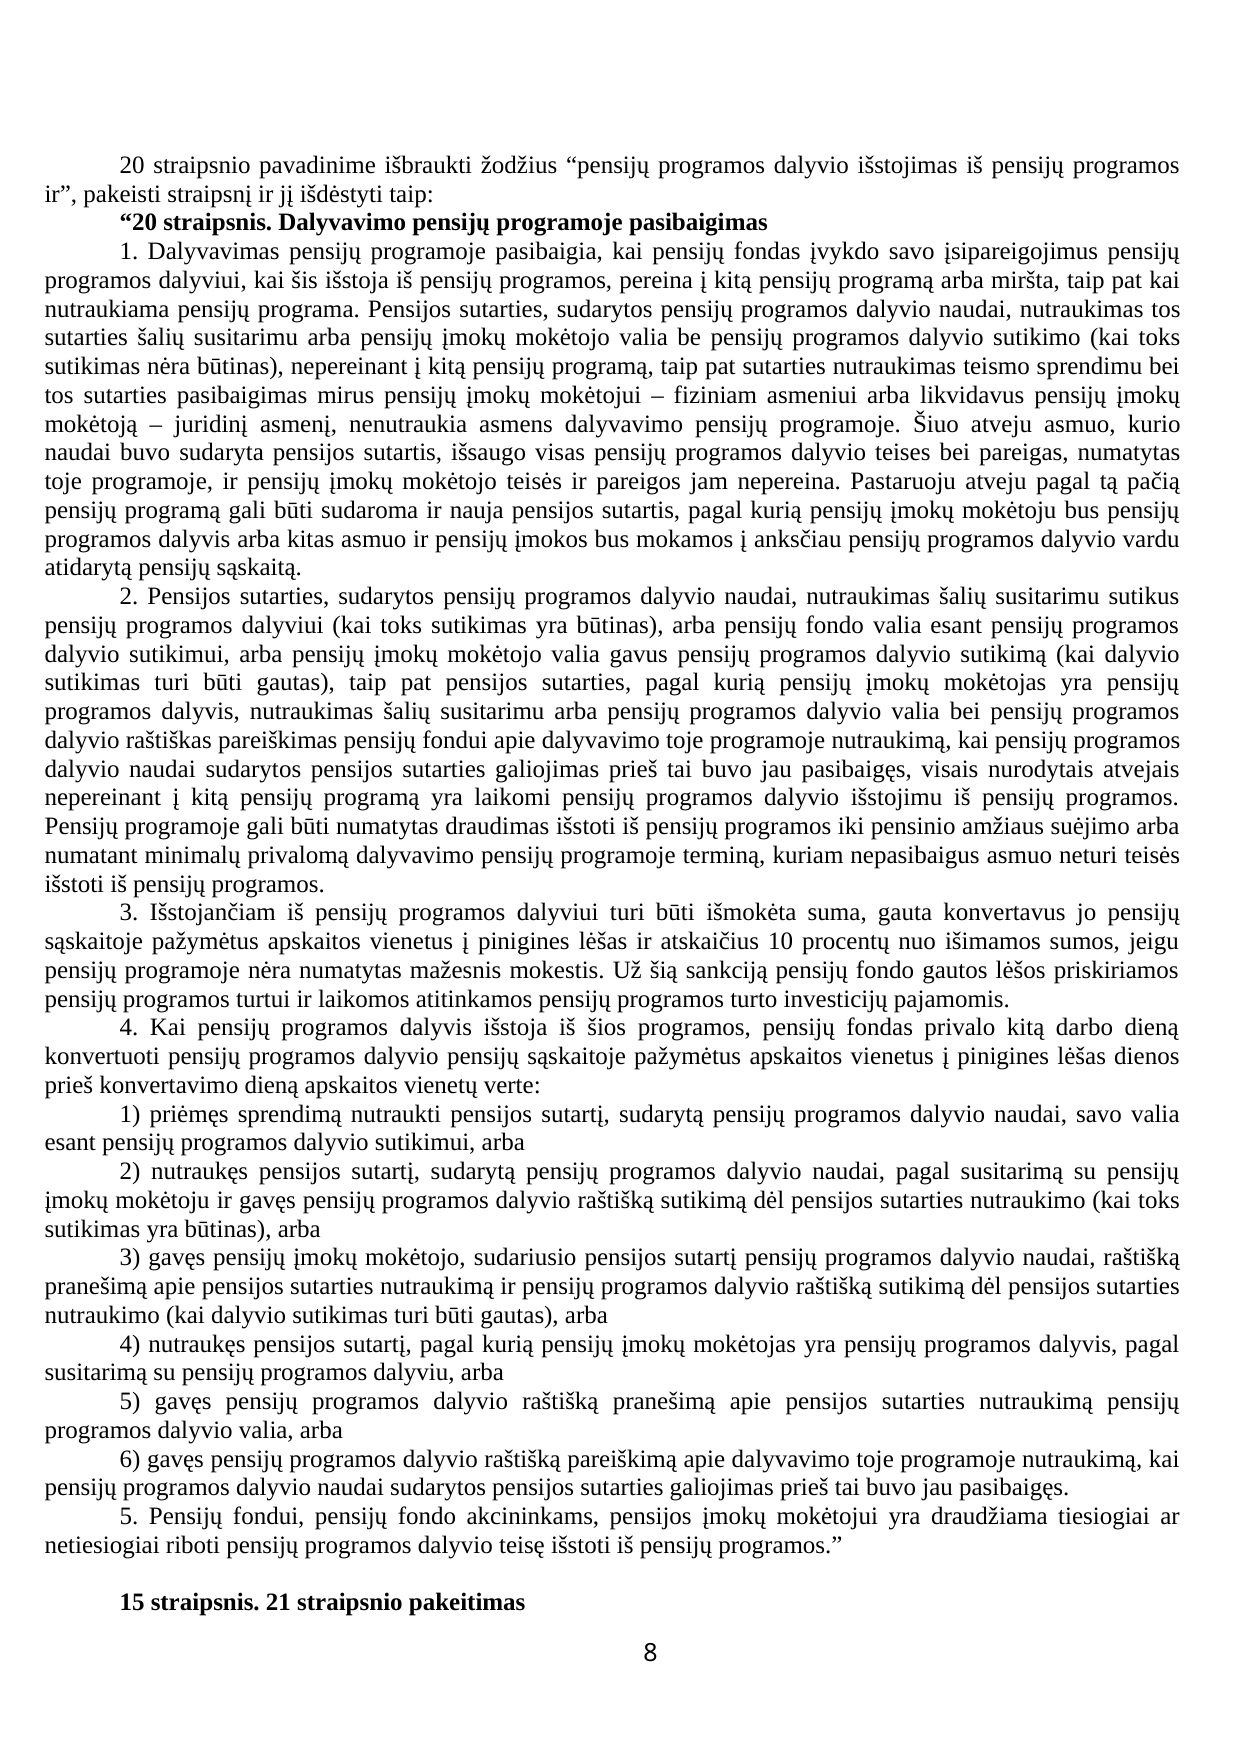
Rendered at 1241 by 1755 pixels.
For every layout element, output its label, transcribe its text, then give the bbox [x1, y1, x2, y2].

text 20 straipsnio pavadinime išbraukti žodžius “pensijų programos dalyvio išstojimas iš pensijų programos ir”, pakeisti straipsnį ir jį išdėstyti taip: [44, 150, 1181, 207]
text 4. Kai pensijų programos dalyvis išstoja iš šios programos, pensijų fondas privalo kitą darbo dieną konvertuoti pensijų programos dalyvio pensijų sąskaitoje pažymėtus apskaitos vienetus į pinigines lėšas dienos prieš konvertavimo dieną apskaitos vienetų verte: [44, 1012, 1181, 1099]
text 5. Pensijų fondui, pensijų fondo akcininkams, pensijos įmokų mokėtojui yra draudžiama tiesiogiai ar netiesiogiai riboti pensijų programos dalyvio teisę išstoti iš pensijų programos.” [44, 1501, 1181, 1559]
text 2. Pensijos sutarties, sudarytos pensijų programos dalyvio naudai, nutraukimas šalių susitarimu sutikus pensijų programos dalyviui (kai toks sutikimas yra būtinas), arba pensijų fondo valia esant pensijų programos dalyvio sutikimui, arba pensijų įmokų mokėtojo valia gavus pensijų programos dalyvio sutikimą (kai dalyvio sutikimas turi būti gautas), taip pat pensijos sutarties, pagal kurią pensijų įmokų mokėtojas yra pensijų programos dalyvis, nutraukimas šalių susitarimu arba pensijų programos dalyvio valia bei pensijų programos dalyvio raštiškas pareiškimas pensijų fondui apie dalyvavimo toje programoje nutraukimą, kai pensijų programos dalyvio naudai sudarytos pensijos sutarties galiojimas prieš tai buvo jau pasibaigęs, visais nurodytais atvejais nepereinant į kitą pensijų programą yra laikomi pensijų programos dalyvio išstojimu iš pensijų programos. Pensijų programoje gali būti numatytas draudimas išstoti iš pensijų programos iki pensinio amžiaus suėjimo arba numatant minimalų privalomą dalyvavimo pensijų programoje terminą, kuriam nepasibaigus asmuo neturi teisės išstoti iš pensijų programos. [44, 581, 1181, 897]
text “20 straipsnis. Dalyvavimo pensijų programoje pasibaigimas [119, 207, 1181, 236]
text 1. Dalyvavimas pensijų programoje pasibaigia, kai pensijų fondas įvykdo savo įsipareigojimus pensijų programos dalyviui, kai šis išstoja iš pensijų programos, pereina į kitą pensijų programą arba miršta, taip pat kai nutraukiama pensijų programa. Pensijos sutarties, sudarytos pensijų programos dalyvio naudai, nutraukimas tos sutarties šalių susitarimu arba pensijų įmokų mokėtojo valia be pensijų programos dalyvio sutikimo (kai toks sutikimas nėra būtinas), nepereinant į kitą pensijų programą, taip pat sutarties nutraukimas teismo sprendimu bei tos sutarties pasibaigimas mirus pensijų įmokų mokėtojui – fiziniam asmeniui arba likvidavus pensijų įmokų mokėtoją – juridinį asmenį, nenutraukia asmens dalyvavimo pensijų programoje. Šiuo atveju asmuo, kurio naudai buvo sudaryta pensijos sutartis, išsaugo visas pensijų programos dalyvio teises bei pareigas, numatytas toje programoje, ir pensijų įmokų mokėtojo teisės ir pareigos jam nepereina. Pastaruoju atveju pagal tą pačią pensijų programą gali būti sudaroma ir nauja pensijos sutartis, pagal kurią pensijų įmokų mokėtoju bus pensijų programos dalyvis arba kitas asmuo ir pensijų įmokos bus mokamos į anksčiau pensijų programos dalyvio vardu atidarytą pensijų sąskaitą. [44, 236, 1181, 581]
text 15 straipsnis. 21 straipsnio pakeitimas [44, 1587, 1181, 1616]
text 1) priėmęs sprendimą nutraukti pensijos sutartį, sudarytą pensijų programos dalyvio naudai, savo valia esant pensijų programos dalyvio sutikimui, arba [44, 1099, 1181, 1156]
text 3) gavęs pensijų įmokų mokėtojo, sudariusio pensijos sutartį pensijų programos dalyvio naudai, raštišką pranešimą apie pensijos sutarties nutraukimą ir pensijų programos dalyvio raštišką sutikimą dėl pensijos sutarties nutraukimo (kai dalyvio sutikimas turi būti gautas), arba [44, 1242, 1181, 1329]
text 2) nutraukęs pensijos sutartį, sudarytą pensijų programos dalyvio naudai, pagal susitarimą su pensijų įmokų mokėtoju ir gavęs pensijų programos dalyvio raštišką sutikimą dėl pensijos sutarties nutraukimo (kai toks sutikimas yra būtinas), arba [44, 1156, 1181, 1242]
text 5) gavęs pensijų programos dalyvio raštišką pranešimą apie pensijos sutarties nutraukimą pensijų programos dalyvio valia, arba [44, 1386, 1181, 1444]
text 4) nutraukęs pensijos sutartį, pagal kurią pensijų įmokų mokėtojas yra pensijų programos dalyvis, pagal susitarimą su pensijų programos dalyviu, arba [44, 1329, 1181, 1386]
text 3. Išstojančiam iš pensijų programos dalyviui turi būti išmokėta suma, gauta konvertavus jo pensijų sąskaitoje pažymėtus apskaitos vienetus į pinigines lėšas ir atskaičius 10 procentų nuo išimamos sumos, jeigu pensijų programoje nėra numatytas mažesnis mokestis. Už šią sankciją pensijų fondo gautos lėšos priskiriamos pensijų programos turtui ir laikomos atitinkamos pensijų programos turto investicijų pajamomis. [44, 897, 1181, 1012]
text 6) gavęs pensijų programos dalyvio raštišką pareiškimą apie dalyvavimo toje programoje nutraukimą, kai pensijų programos dalyvio naudai sudarytos pensijos sutarties galiojimas prieš tai buvo jau pasibaigęs. [44, 1444, 1181, 1501]
